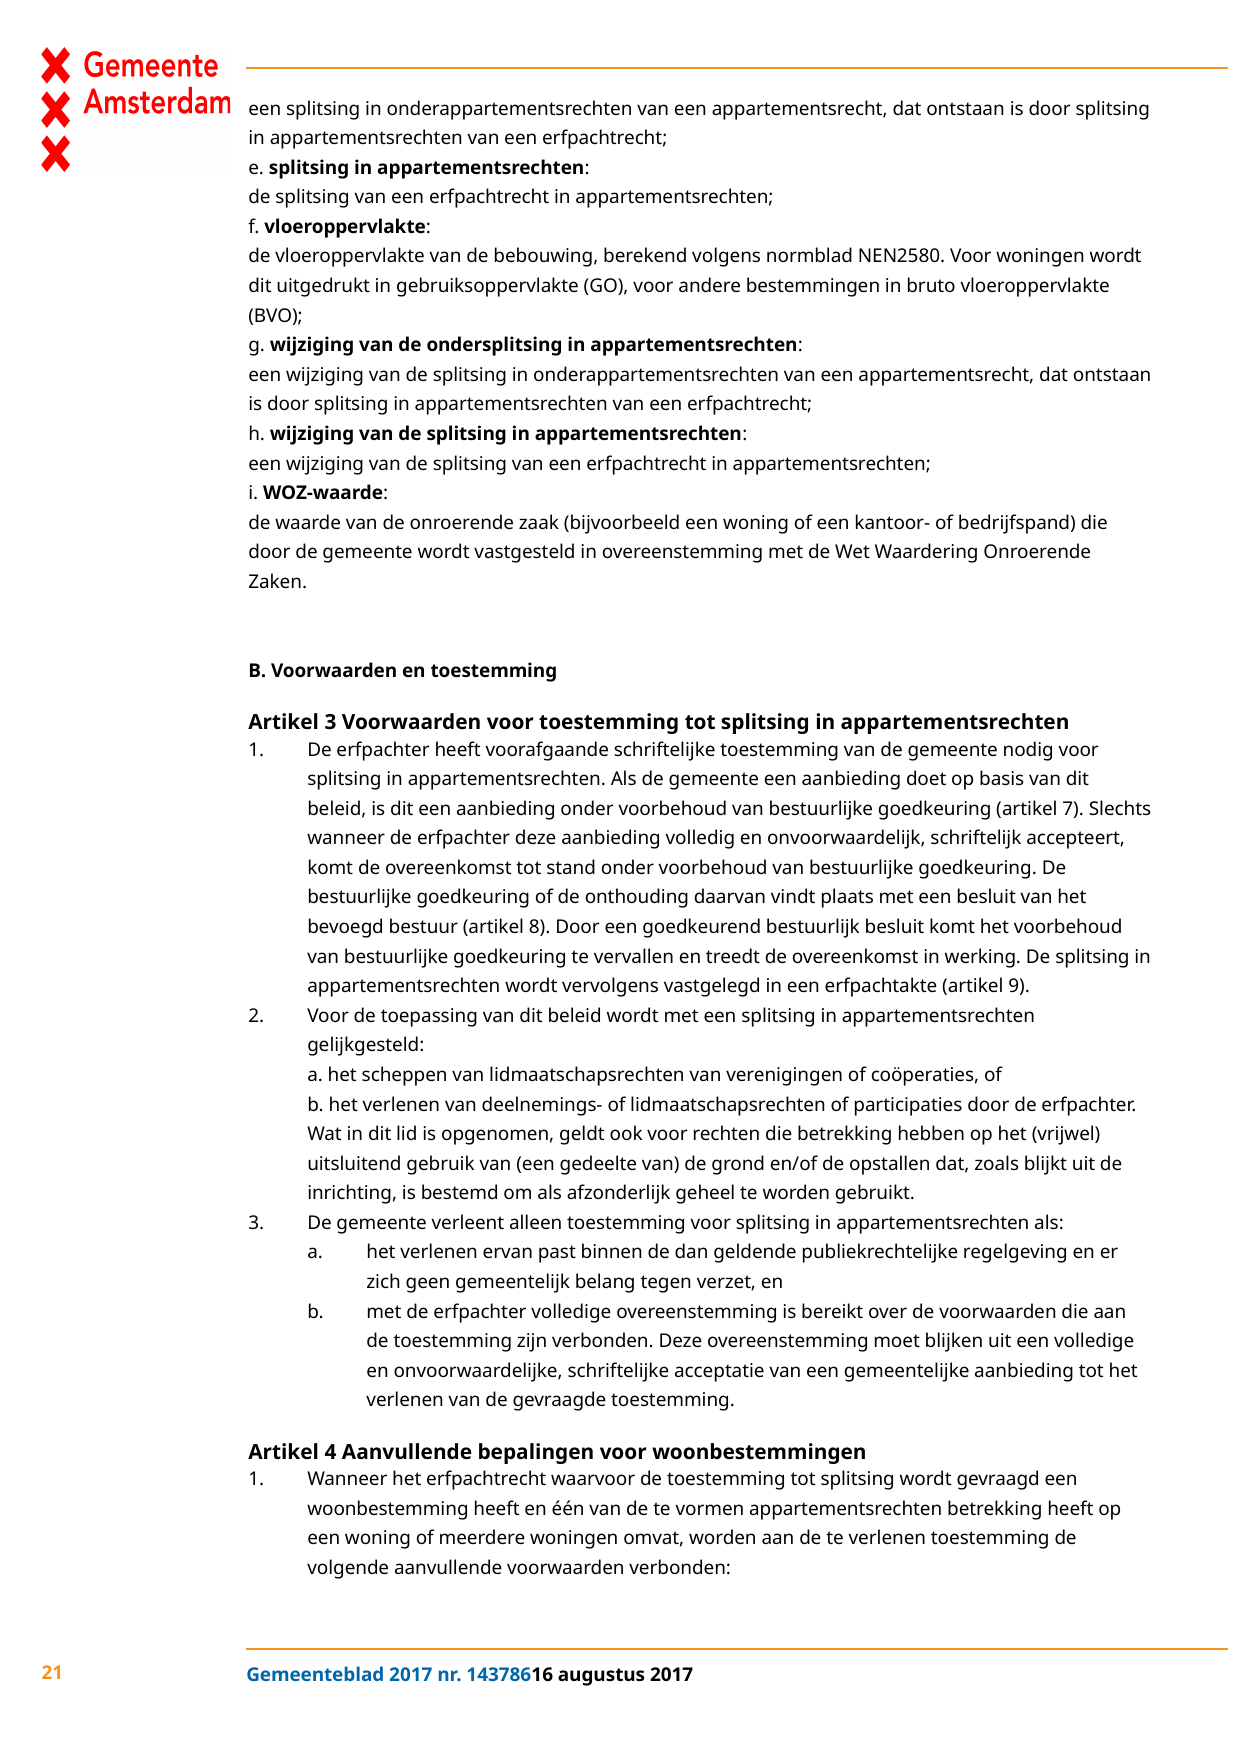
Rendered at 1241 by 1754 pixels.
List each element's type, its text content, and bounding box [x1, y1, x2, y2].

text f. vloeroppervlakte: [248, 213, 1152, 239]
list met de erfpachter volledige overeenstemming is bereikt over de voorwaarden die aan de toestemming zijn verbonden. Deze overeenstemming moet blijken uit een volledige en onvoorwaardelijke, schriftelijke acceptatie van een gemeentelijke aanbieding tot het verlenen van de gevraagde toestemming. [307, 1298, 1152, 1412]
list Wat in dit lid is opgenomen, geldt ook voor rechten die betrekking hebben op het (vrijwel) uitsluitend gebruik van (een gedeelte van) de grond en/of de opstallen dat, zoals blijkt uit de inrichting, is bestemd om als afzonderlijk geheel te worden gebruikt. [248, 1120, 1152, 1205]
list Wanneer het erfpachtrecht waarvoor de toestemming tot splitsing wordt gevraagd een woonbestemming heeft en één van de te vormen appartementsrechten betrekking heeft op een woning of meerdere woningen omvat, worden aan de te verlenen toestemming de volgende aanvullende voorwaarden verbonden: [248, 1465, 1152, 1580]
text g. wijziging van de ondersplitsing in appartementsrechten: [248, 331, 1152, 357]
text Artikel 3 Voorwaarden voor toestemming tot splitsing in appartementsrechten [248, 707, 1152, 736]
list De erfpachter heeft voorafgaande schriftelijke toestemming van de gemeente nodig voor splitsing in appartementsrechten. Als de gemeente een aanbieding doet op basis van dit beleid, is dit een aanbieding onder voorbehoud van bestuurlijke goedkeuring (artikel 7). Slechts wanneer de erfpachter deze aanbieding volledig en onvoorwaardelijk, schriftelijk accepteert, komt de overeenkomst tot stand onder voorbehoud van bestuurlijke goedkeuring. De bestuurlijke goedkeuring of de onthouding daarvan vindt plaats met een besluit van het bevoegd bestuur (artikel 8). Door een goedkeurend bestuurlijk besluit komt het voorbehoud van bestuurlijke goedkeuring te vervallen en treedt de overeenkomst in werking. De splitsing in appartementsrechten wordt vervolgens vastgelegd in een erfpachtakte (artikel 9). [248, 736, 1152, 998]
text h. wijziging van de splitsing in appartementsrechten: [248, 420, 1152, 446]
picture [41, 47, 231, 172]
list Voor de toepassing van dit beleid wordt met een splitsing in appartementsrechten gelijkgesteld: [248, 1002, 1152, 1057]
list a. het scheppen van lidmaatschapsrechten van verenigingen of coöperaties, of [248, 1061, 1152, 1087]
text de vloeroppervlakte van de bebouwing, berekend volgens normblad NEN2580. Voor woningen wordt dit uitgedrukt in gebruiksoppervlakte (GO), voor andere bestemmingen in bruto vloeroppervlakte (BVO); [248, 243, 1152, 328]
text een wijziging van de splitsing van een erfpachtrecht in appartementsrechten; [248, 450, 1152, 476]
text de waarde van de onroerende zaak (bijvoorbeeld een woning of een kantoor- of bedrijfspand) die door de gemeente wordt vastgesteld in overeenstemming met de Wet Waardering Onroerende Zaken. [248, 509, 1152, 594]
list het verlenen ervan past binnen de dan geldende publiekrechtelijke regelgeving en er zich geen gemeentelijk belang tegen verzet, en [307, 1239, 1152, 1294]
list De gemeente verleent alleen toestemming voor splitsing in appartementsrechten als: [248, 1209, 1152, 1235]
text B. Voorwaarden en toestemming [248, 657, 1152, 683]
text een wijziging van de splitsing in onderappartementsrechten van een appartementsrecht, dat ontstaan is door splitsing in appartementsrechten van een erfpachtrecht; [248, 361, 1152, 416]
list b. het verlenen van deelnemings- of lidmaatschapsrechten of participaties door de erfpachter. [248, 1091, 1152, 1116]
text Artikel 4 Aanvullende bepalingen voor woonbestemmingen [248, 1437, 1152, 1465]
text e. splitsing in appartementsrechten: [248, 154, 1152, 180]
text een splitsing in onderappartementsrechten van een appartementsrecht, dat ontstaan is door splitsing in appartementsrechten van een erfpachtrecht; [248, 95, 1152, 150]
text i. WOZ-waarde: [248, 479, 1152, 505]
text de splitsing van een erfpachtrecht in appartementsrechten; [248, 183, 1152, 209]
